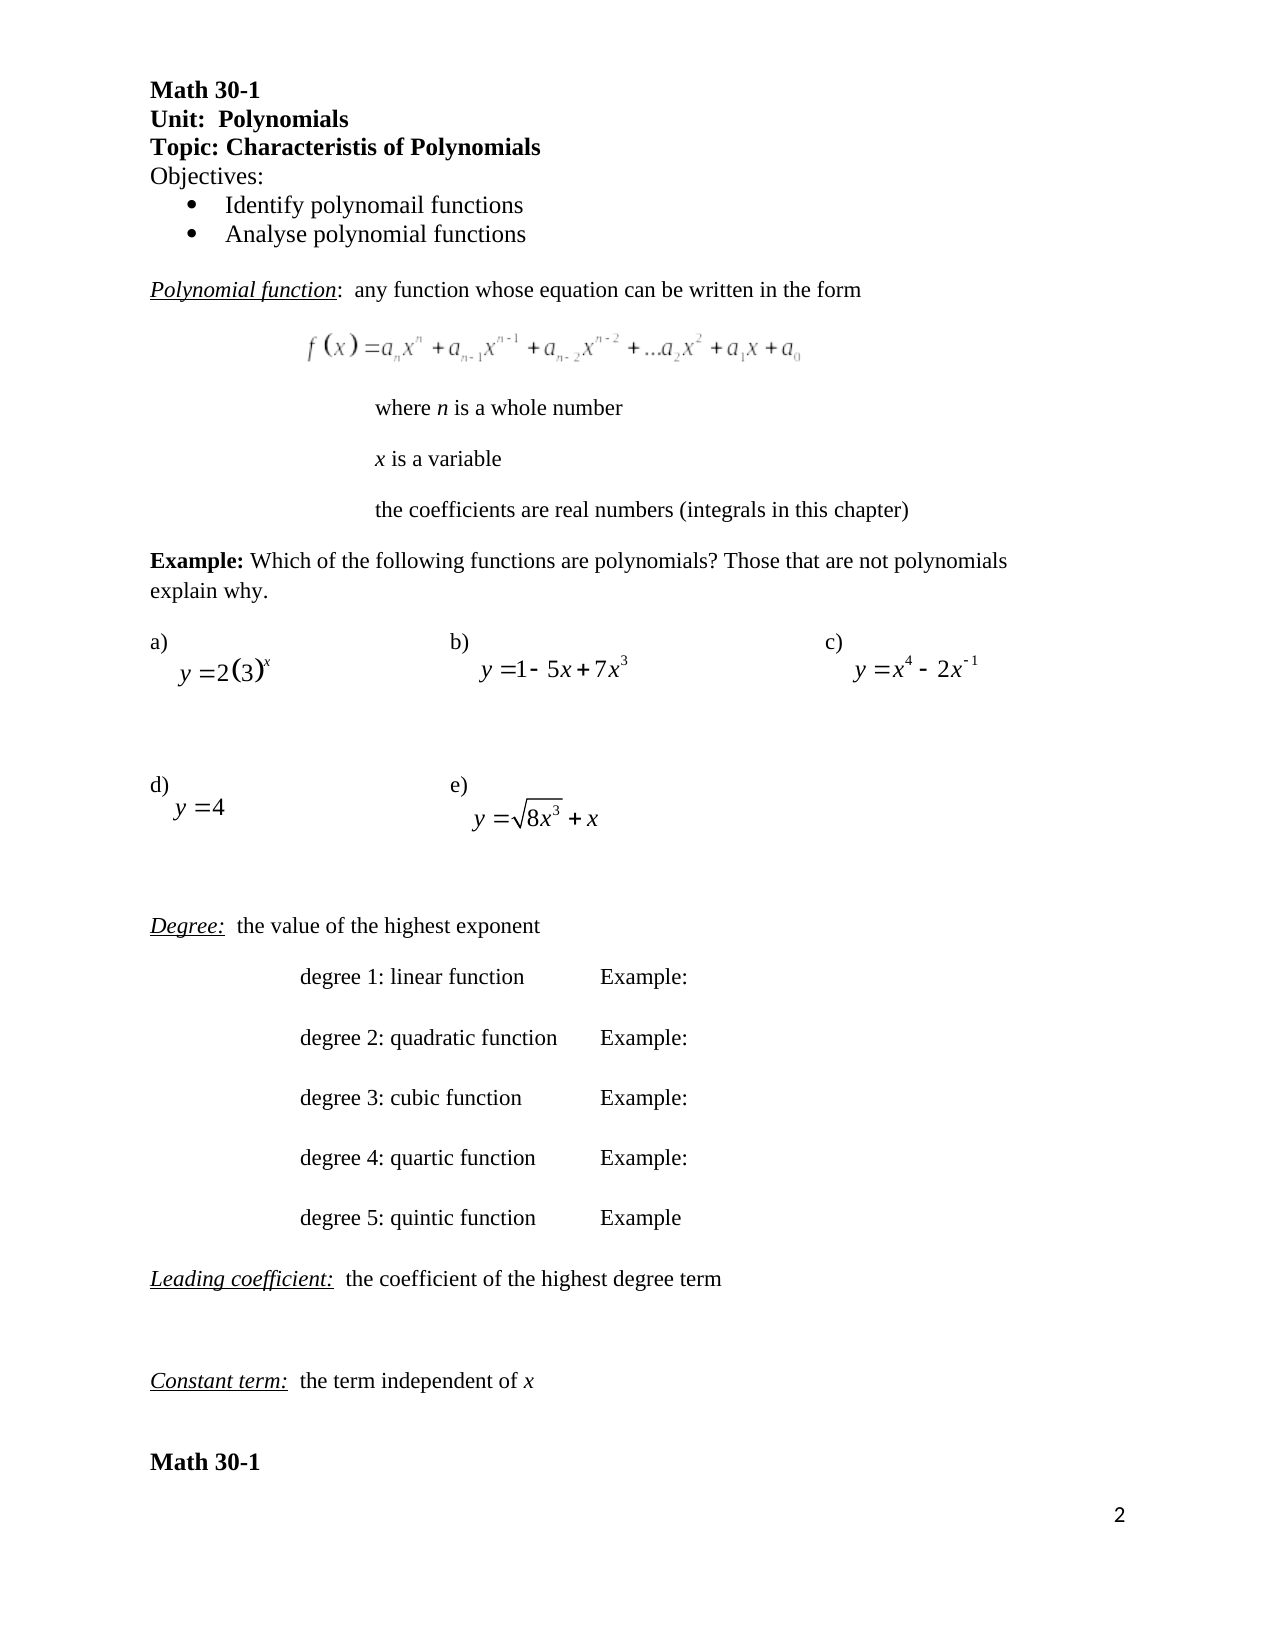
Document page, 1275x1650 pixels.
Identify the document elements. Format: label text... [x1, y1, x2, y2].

text Polynomial function: any function whose equation can be written in the form [150, 276, 1125, 303]
text degree 5: quintic function Example [150, 1204, 1125, 1231]
text Leading coefficient: the coefficient of the highest degree term [150, 1265, 1125, 1291]
text degree 1: linear function Example: [150, 963, 1125, 989]
list Analyse polynomial functions [187, 219, 1125, 247]
text degree 4: quartic function Example: [150, 1144, 1125, 1171]
text Topic: Characteristis of Polynomials [150, 132, 1125, 161]
text d) e) [150, 771, 1125, 836]
text where n is a whole number [300, 394, 1125, 420]
text x is a variable [300, 445, 1125, 471]
text degree 3: cubic function Example: [150, 1084, 1125, 1110]
text Example: Which of the following functions are polynomials? Those that are not polynomials explain why. [150, 547, 1125, 604]
text a) b) c) [150, 628, 1125, 696]
text the coefficients are real numbers (integrals in this chapter) [300, 496, 1125, 522]
text Math 30-1 [150, 75, 1125, 104]
text Degree: the value of the highest exponent [150, 912, 1125, 938]
list Identify polynomail functions [187, 190, 1125, 219]
text Objectives: [150, 161, 1125, 190]
text Unit: Polynomials [150, 104, 1125, 132]
text Math 30-1 [150, 1447, 1125, 1475]
text degree 2: quadratic function Example: [150, 1023, 1125, 1050]
text Constant term: the term independent of x [150, 1367, 1125, 1393]
